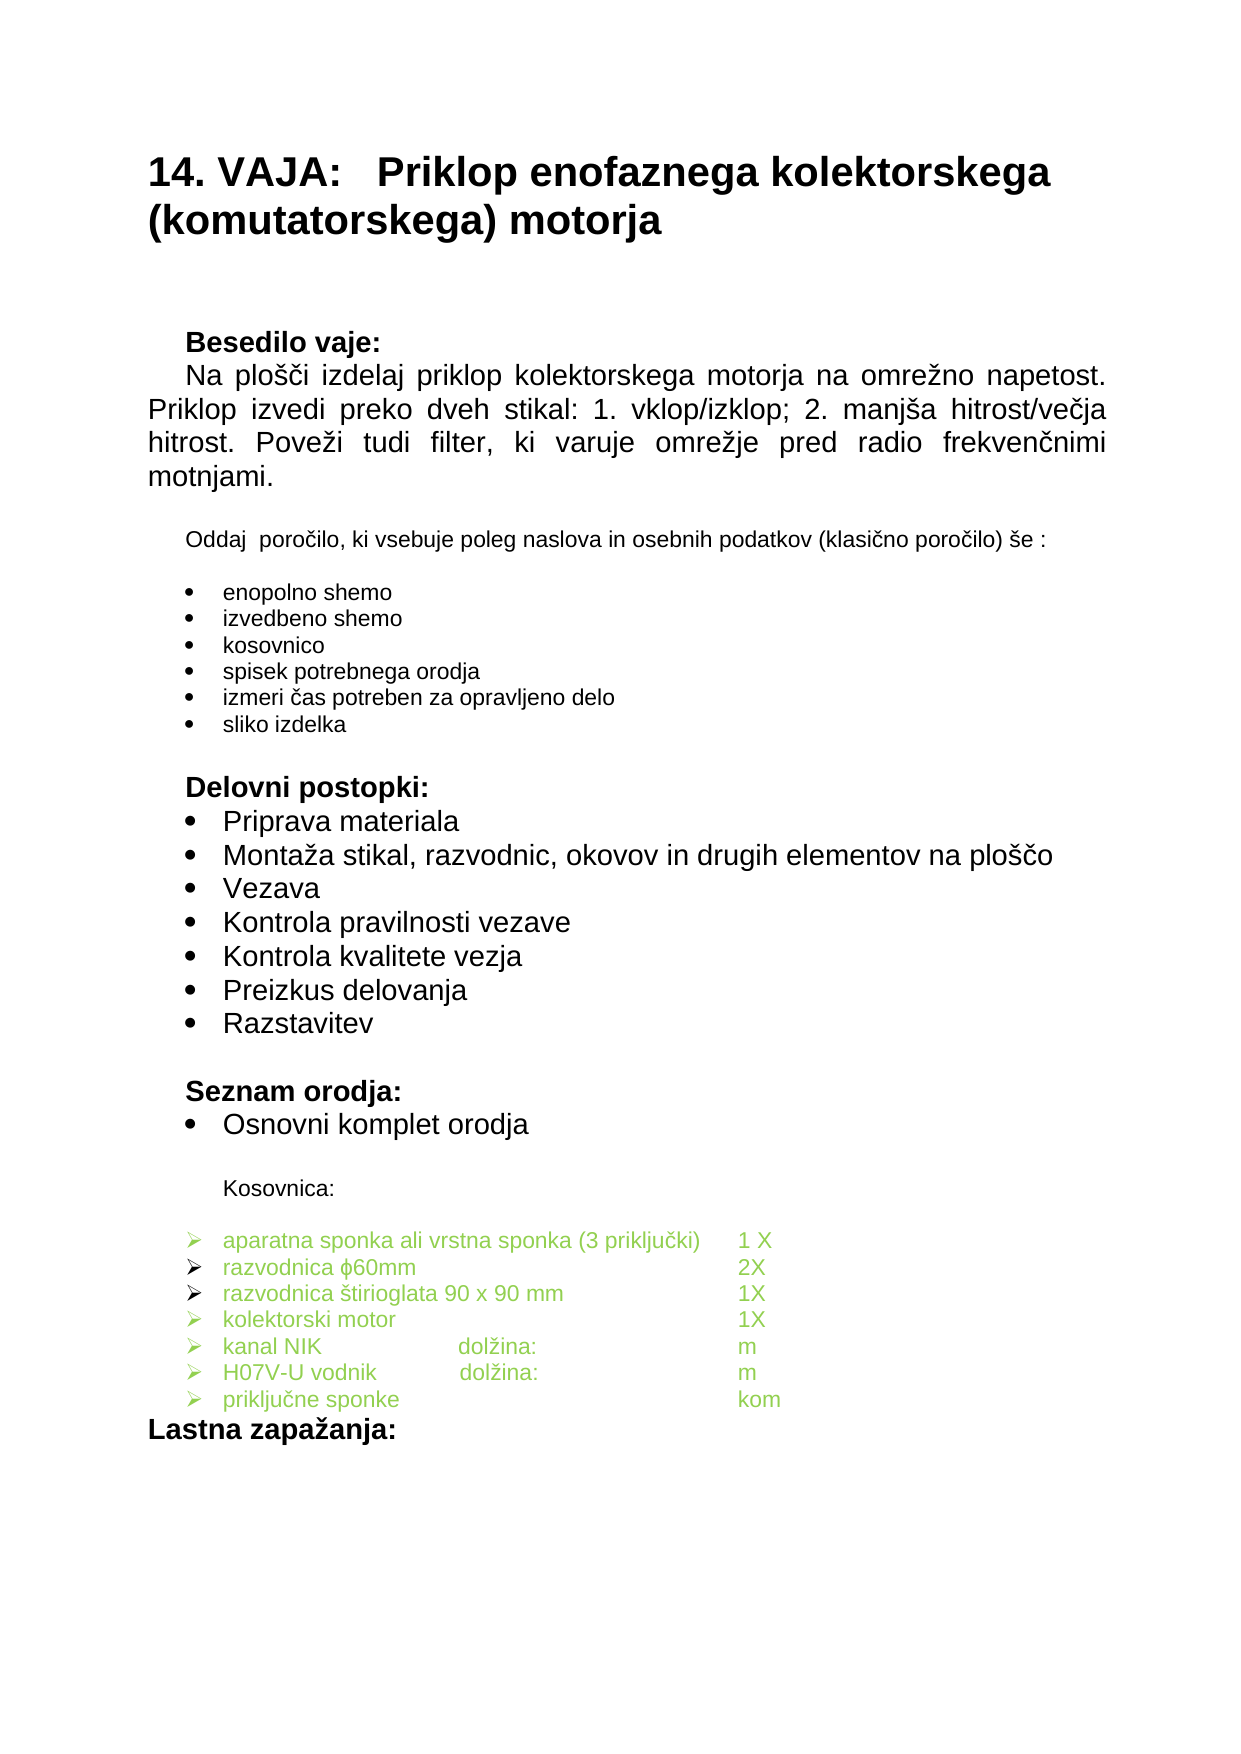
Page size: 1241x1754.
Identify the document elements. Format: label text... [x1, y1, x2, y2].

list priključne sponke kom [185, 1386, 1107, 1412]
list Preizkus delovanja [185, 973, 1107, 1007]
text Na plošči izdelaj priklop kolektorskega motorja na omrežno napetost. Priklop izvedi preko dveh stikal: 1. vklop/izklop; 2. manjša hitrost/večja hitrost. Poveži tudi filter, ki varuje omrežje pred radio frekvenčnimi motnjami. [148, 358, 1107, 493]
list kosovnico [185, 632, 1107, 658]
list enopolno shemo [185, 579, 1107, 605]
text Kosovnica: [185, 1175, 1107, 1201]
text Lastna zapažanja: [148, 1412, 1107, 1445]
list Kontrola pravilnosti vezave [185, 905, 1107, 939]
text Seznam orodja: [148, 1074, 1107, 1107]
list sliko izdelka [185, 711, 1107, 737]
list H07V-U vodnik dolžina: m [185, 1359, 1107, 1386]
list spisek potrebnega orodja [185, 658, 1107, 684]
text Besedilo vaje: [148, 325, 1107, 358]
list razvodnica ϕ60mm 2X [185, 1254, 1107, 1280]
list kanal NIK dolžina: m [185, 1333, 1107, 1359]
list izmeri čas potreben za opravljeno delo [185, 684, 1107, 711]
list Priprava materiala [185, 804, 1107, 838]
text Delovni postopki: [148, 771, 1107, 804]
list Razstavitev [185, 1007, 1107, 1040]
list Osnovni komplet orodja [185, 1107, 1107, 1141]
list Vezava [185, 872, 1107, 905]
list razvodnica štirioglata 90 x 90 mm 1X [185, 1280, 1107, 1306]
text Oddaj poročilo, ki vsebuje poleg naslova in osebnih podatkov (klasično poročilo) še : [148, 526, 1107, 552]
list Montaža stikal, razvodnic, okovov in drugih elementov na ploščo [185, 838, 1107, 872]
list kolektorski motor 1X [185, 1306, 1107, 1333]
list izvedbeno shemo [185, 605, 1107, 632]
text 14. VAJA: Priklop enofaznega kolektorskega (komutatorskega) motorja [148, 148, 1107, 243]
list aparatna sponka ali vrstna sponka (3 priključki) 1 X [185, 1227, 1107, 1254]
list Kontrola kvalitete vezja [185, 939, 1107, 973]
